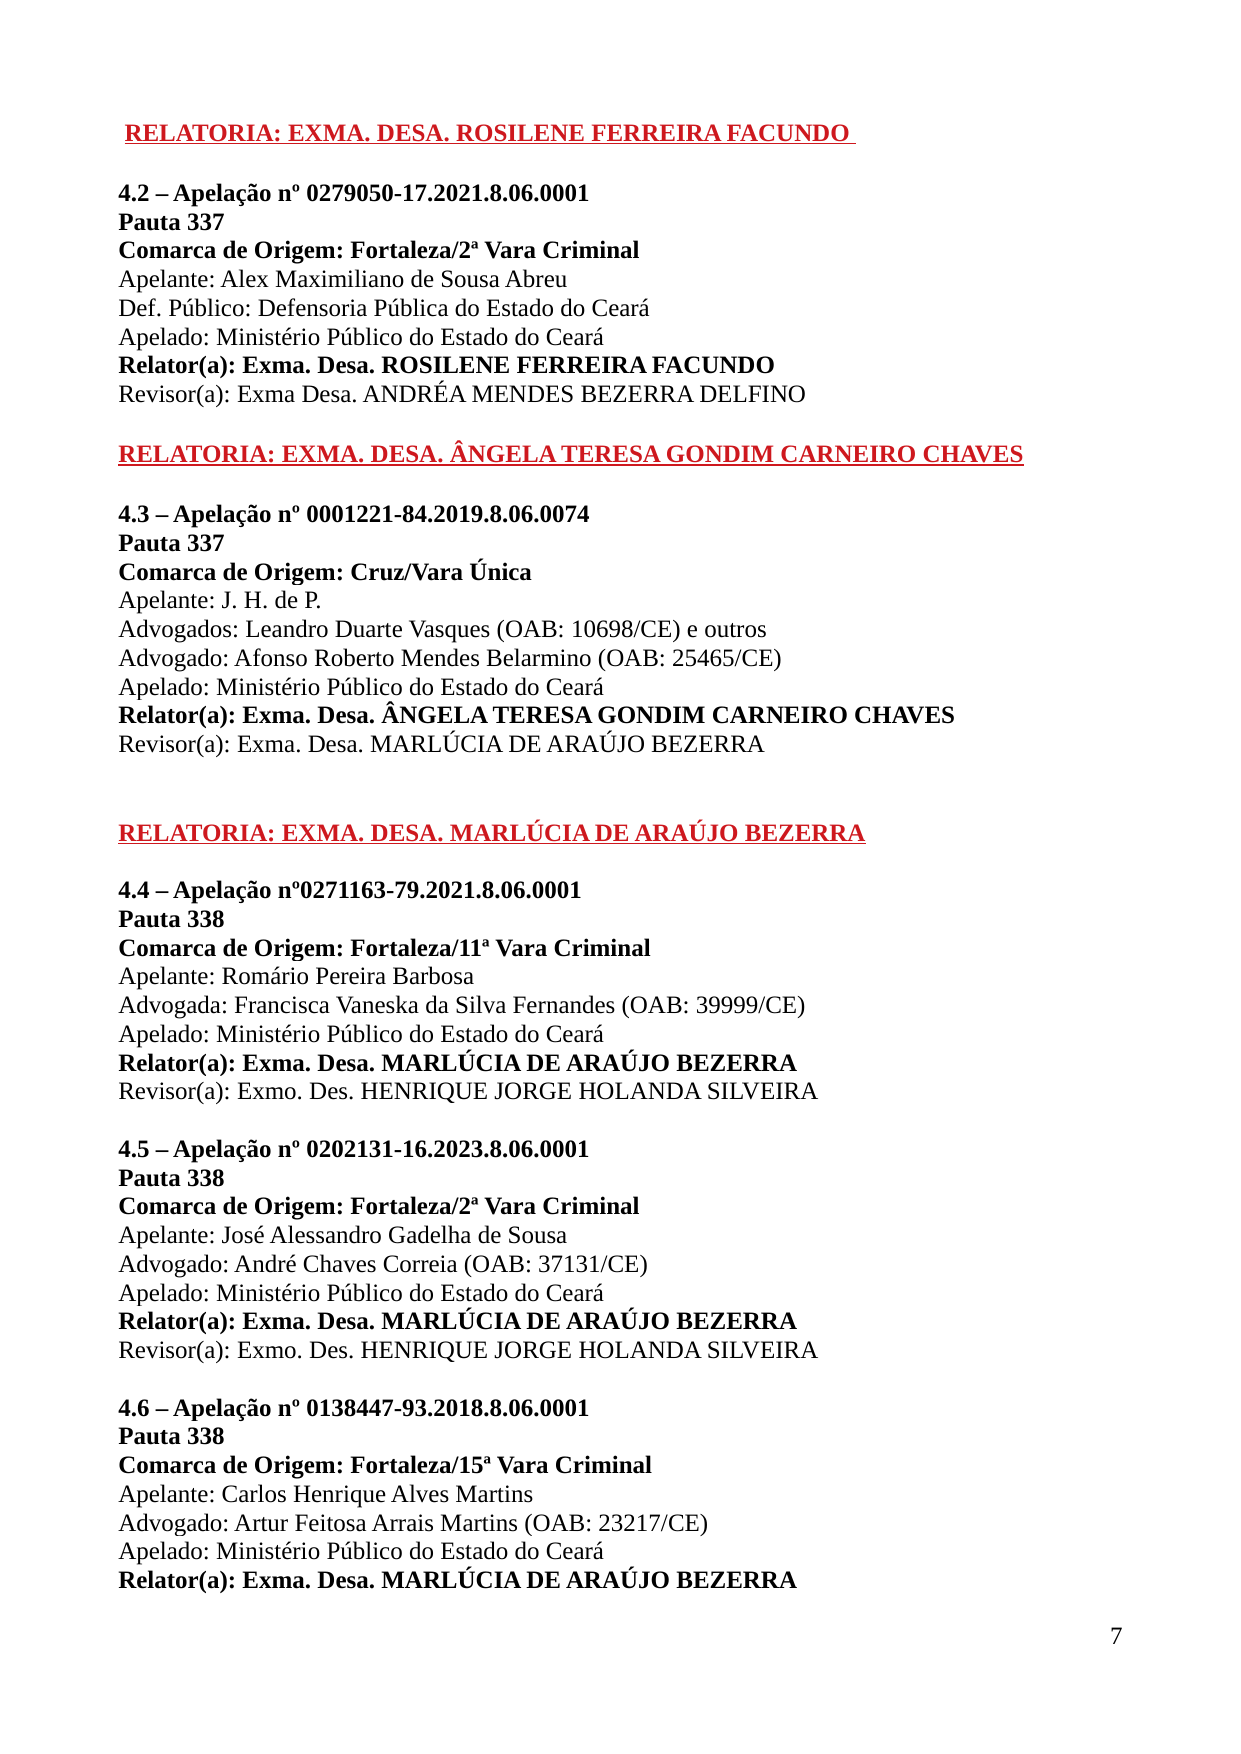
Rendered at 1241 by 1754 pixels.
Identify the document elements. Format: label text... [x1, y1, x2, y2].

text 4.4 – Apelação nº0271163-79.2021.8.06.0001 [118, 875, 1122, 904]
text Relator(a): Exma. Desa. ROSILENE FERREIRA FACUNDO [118, 351, 1122, 379]
text Advogado: Artur Feitosa Arrais Martins (OAB: 23217/CE) [118, 1508, 1122, 1536]
text Comarca de Origem: Fortaleza/2ª Vara Criminal [118, 1191, 1122, 1220]
text Apelante: José Alessandro Gadelha de Sousa [118, 1220, 1122, 1249]
text Advogado: André Chaves Correia (OAB: 37131/CE) [118, 1249, 1122, 1278]
text Apelado: Ministério Público do Estado do Ceará [118, 322, 1122, 351]
text Revisor(a): Exma. Desa. MARLÚCIA DE ARAÚJO BEZERRA [118, 729, 1122, 758]
text Apelado: Ministério Público do Estado do Ceará [118, 1536, 1122, 1565]
text 4.6 – Apelação nº 0138447-93.2018.8.06.0001 [118, 1393, 1122, 1421]
text RELATORIA: EXMA. DESA. MARLÚCIA DE ARAÚJO BEZERRA [118, 818, 1122, 846]
text Def. Público: Defensoria Pública do Estado do Ceará [118, 293, 1122, 322]
text Comarca de Origem: Fortaleza/15ª Vara Criminal [118, 1450, 1122, 1479]
text Comarca de Origem: Cruz/Vara Única [118, 557, 1122, 585]
text Advogado: Afonso Roberto Mendes Belarmino (OAB: 25465/CE) [118, 643, 1122, 672]
text Apelante: Alex Maximiliano de Sousa Abreu [118, 264, 1122, 293]
text Apelante: Carlos Henrique Alves Martins [118, 1479, 1122, 1508]
text Relator(a): Exma. Desa. MARLÚCIA DE ARAÚJO BEZERRA [118, 1306, 1122, 1335]
text 4.3 – Apelação nº 0001221-84.2019.8.06.0074 [118, 499, 1122, 528]
text Apelante: J. H. de P. [118, 585, 1122, 614]
text Comarca de Origem: Fortaleza/11ª Vara Criminal [118, 933, 1122, 961]
text Pauta 337 [118, 207, 1122, 236]
text Pauta 338 [118, 1163, 1122, 1191]
text Pauta 338 [118, 904, 1122, 933]
text Relator(a): Exma. Desa. MARLÚCIA DE ARAÚJO BEZERRA [118, 1565, 1122, 1594]
text Relator(a): Exma. Desa. MARLÚCIA DE ARAÚJO BEZERRA [118, 1048, 1122, 1076]
text Revisor(a): Exmo. Des. HENRIQUE JORGE HOLANDA SILVEIRA [118, 1335, 1122, 1364]
text Apelado: Ministério Público do Estado do Ceará [118, 672, 1122, 700]
text Pauta 338 [118, 1421, 1122, 1450]
text 4.5 – Apelação nº 0202131-16.2023.8.06.0001 [118, 1134, 1122, 1163]
text Revisor(a): Exma Desa. ANDRÉA MENDES BEZERRA DELFINO [118, 379, 1122, 408]
text Pauta 337 [118, 528, 1122, 557]
text Comarca de Origem: Fortaleza/2ª Vara Criminal [118, 236, 1122, 264]
text Apelado: Ministério Público do Estado do Ceará [118, 1278, 1122, 1306]
text Revisor(a): Exmo. Des. HENRIQUE JORGE HOLANDA SILVEIRA [118, 1076, 1122, 1105]
text RELATORIA: EXMA. DESA. ROSILENE FERREIRA FACUNDO [118, 118, 1122, 147]
text Advogados: Leandro Duarte Vasques (OAB: 10698/CE) e outros [118, 614, 1122, 643]
text Relator(a): Exma. Desa. ÂNGELA TERESA GONDIM CARNEIRO CHAVES [118, 700, 1122, 729]
text Apelante: Romário Pereira Barbosa [118, 961, 1122, 990]
text 4.2 – Apelação nº 0279050-17.2021.8.06.0001 [118, 178, 1122, 207]
text RELATORIA: EXMA. DESA. ÂNGELA TERESA GONDIM CARNEIRO CHAVES [118, 439, 1122, 468]
text Apelado: Ministério Público do Estado do Ceará [118, 1019, 1122, 1048]
text Advogada: Francisca Vaneska da Silva Fernandes (OAB: 39999/CE) [118, 990, 1122, 1019]
